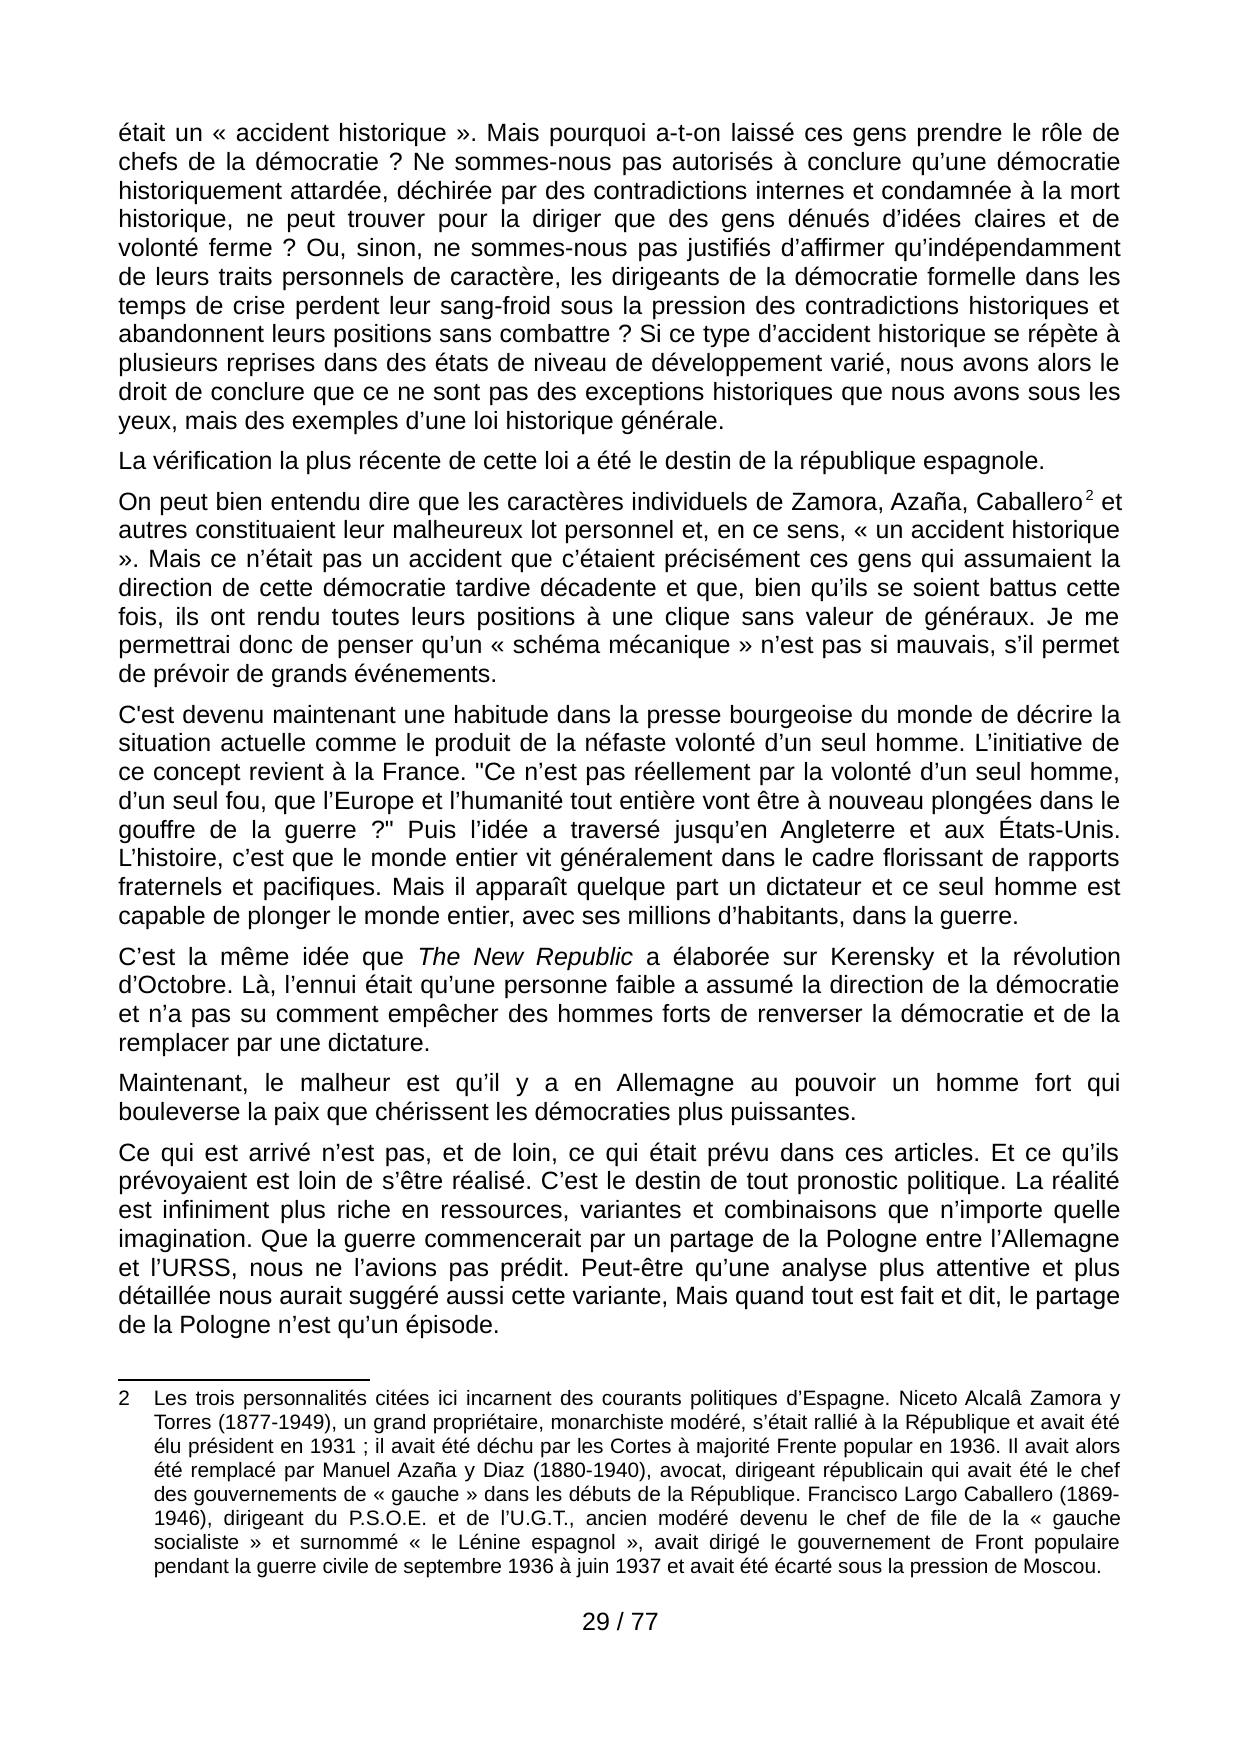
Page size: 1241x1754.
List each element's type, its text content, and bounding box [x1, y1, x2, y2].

text Les trois personnalités citées ici incarnent des courants politiques d’Espagne. Niceto Alcalâ Zamora y Torres (1877-1949), un grand propriétaire, monarchiste modéré, s’était rallié à la République et avait été élu président en 1931 ; il avait été déchu par les Cortes à majorité Frente popular en 1936. Il avait alors été remplacé par Manuel Azaña y Diaz (1880-1940), avocat, dirigeant républicain qui avait été le chef des gouvernements de « gauche » dans les débuts de la République. Francisco Largo Caballero (1869-1946), dirigeant du P.S.O.E. et de l’U.G.T., ancien modéré devenu le chef de file de la « gauche socialiste » et surnommé « le Lénine espagnol », avait dirigé le gouvernement de Front populaire pendant la guerre civile de septembre 1936 à juin 1937 et avait été écarté sous la pression de Moscou. [118, 1386, 1122, 1578]
text Maintenant, le malheur est qu’il y a en Allemagne au pouvoir un homme fort qui bouleverse la paix que chérissent les démocraties plus puissantes. [118, 1068, 1122, 1126]
text C'est devenu maintenant une habitude dans la presse bourgeoise du monde de décrire la situation actuelle comme le produit de la néfaste volonté d’un seul homme. L’initiative de ce concept revient à la France. "Ce n’est pas réellement par la volonté d’un seul homme, d’un seul fou, que l’Europe et l’humanité tout entière vont être à nouveau plongées dans le gouffre de la guerre ?" Puis l’idée a traversé jusqu’en Angleterre et aux États-Unis. L’histoire, c’est que le monde entier vit généralement dans le cadre florissant de rapports fraternels et pacifiques. Mais il apparaît quelque part un dictateur et ce seul homme est capable de plonger le monde entier, avec ses millions d’habitants, dans la guerre. [118, 700, 1122, 930]
text On peut bien entendu dire que les caractères individuels de Zamora, Azaña, Caballero et autres constituaient leur malheureux lot personnel et, en ce sens, « un accident historique ». Mais ce n’était pas un accident que c’étaient précisément ces gens qui assumaient la direction de cette démocratie tardive décadente et que, bien qu’ils se soient battus cette fois, ils ont rendu toutes leurs positions à une clique sans valeur de généraux. Je me permettrai donc de penser qu’un « schéma mécanique » n’est pas si mauvais, s’il permet de prévoir de grands événements. [118, 487, 1122, 688]
text La vérification la plus récente de cette loi a été le destin de la république espagnole. [118, 446, 1122, 475]
text Ce qui est arrivé n’est pas, et de loin, ce qui était prévu dans ces articles. Et ce qu’ils prévoyaient est loin de s’être réalisé. C’est le destin de tout pronostic politique. La réalité est infiniment plus riche en ressources, variantes et combinaisons que n’importe quelle imagination. Que la guerre commencerait par un partage de la Pologne entre l’Allemagne et l’URSS, nous ne l’avions pas prédit. Peut-être qu’une analyse plus attentive et plus détaillée nous aurait suggéré aussi cette variante, Mais quand tout est fait et dit, le partage de la Pologne n’est qu’un épisode. [118, 1137, 1122, 1339]
text était un « accident historique ». Mais pourquoi a-t-on laissé ces gens prendre le rôle de chefs de la démocratie ? Ne sommes-nous pas autorisés à conclure qu’une démocratie historiquement attardée, déchirée par des contradictions internes et condamnée à la mort historique, ne peut trouver pour la diriger que des gens dénués d’idées claires et de volonté ferme ? Ou, sinon, ne sommes-nous pas justifiés d’affirmer qu’indépendamment de leurs traits personnels de caractère, les dirigeants de la démocratie formelle dans les temps de crise perdent leur sang-froid sous la pression des contradictions historiques et abandonnent leurs positions sans combattre ? Si ce type d’accident historique se répète à plusieurs reprises dans des états de niveau de développement varié, nous avons alors le droit de conclure que ce ne sont pas des exceptions historiques que nous avons sous les yeux, mais des exemples d’une loi historique générale. [118, 118, 1122, 434]
text C’est la même idée que The New Republic a élaborée sur Kerensky et la révolution d’Octobre. Là, l’ennui était qu’une personne faible a assumé la direction de la démocratie et n’a pas su comment empêcher des hommes forts de renverser la démocratie et de la remplacer par une dictature. [118, 941, 1122, 1056]
